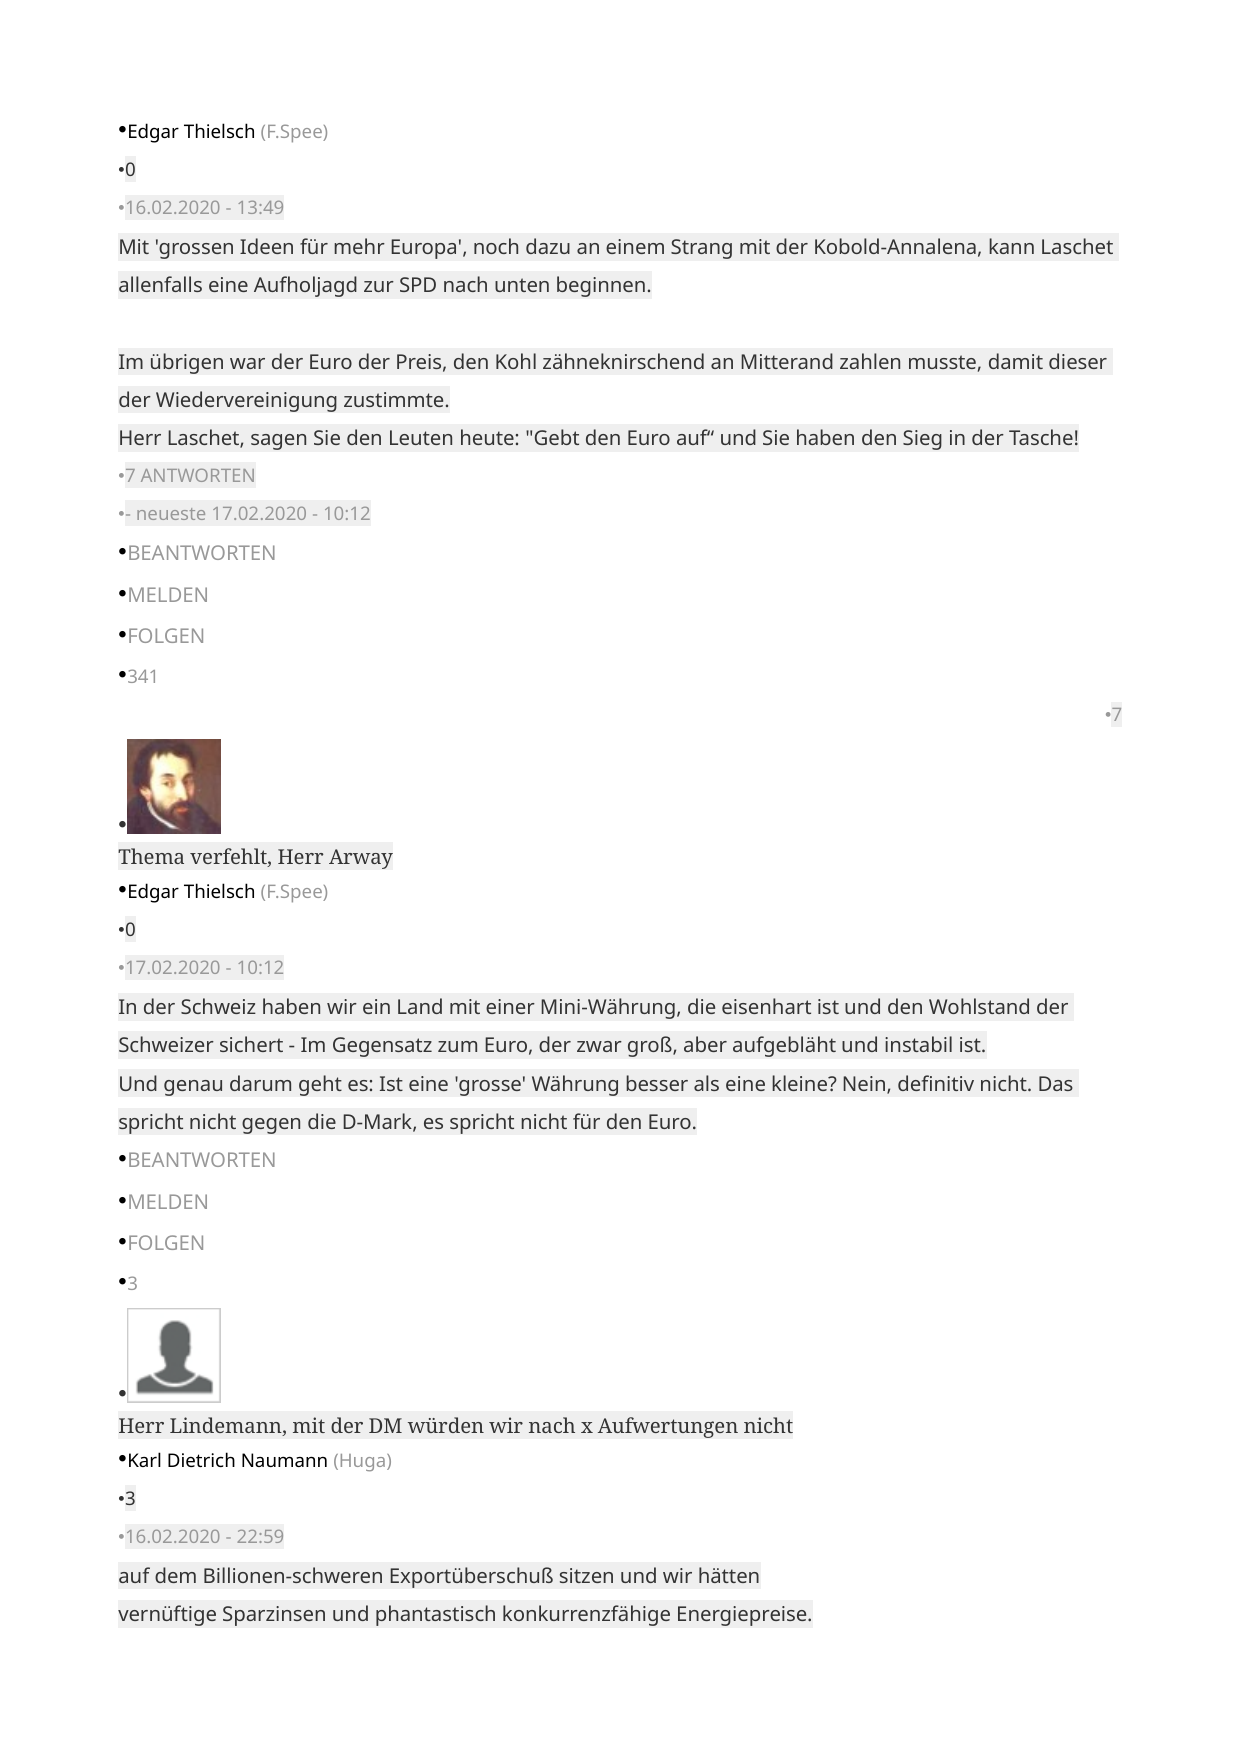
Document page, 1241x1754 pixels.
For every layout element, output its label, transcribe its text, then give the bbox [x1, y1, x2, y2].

list 341 [118, 663, 1122, 689]
list Mit 'grossen Ideen für mehr Europa', noch dazu an einem Strang mit der Kobold-Annalena, kann Laschet allenfalls eine Aufholjagd zur SPD nach unten beginnen. Im übrigen war der Euro der Preis, den Kohl zähneknirschend an Mitterand zahlen musste, damit dieser der Wiedervereinigung zustimmte. Herr Laschet, sagen Sie den Leuten heute: "Gebt den Euro auf“ und Sie haben den Sieg in der Tasche! [118, 233, 1122, 452]
list Thema verfehlt, Herr Arway [118, 842, 1122, 870]
list MELDEN [118, 1187, 1122, 1215]
list 3 [118, 1485, 1122, 1511]
list Edgar Thielsch (F.Spee) [118, 878, 1122, 904]
list 3 [118, 1271, 1122, 1296]
list BEANTWORTEN [118, 1146, 1122, 1173]
list 7 ANTWORTEN [118, 462, 1122, 488]
list Karl Dietrich Naumann (Huga) [118, 1447, 1122, 1473]
list 16.02.2020 - 13:49 [118, 194, 1122, 220]
list In der Schweiz haben wir ein Land mit einer Mini-Währung, die eisenhart ist und den Wohlstand der Schweizer sichert - Im Gegensatz zum Euro, der zwar groß, aber aufgebläht und instabil ist. Und genau darum geht es: Ist eine 'grosse' Währung besser als eine kleine? Nein, definitiv nicht. Das spricht nicht gegen die D-Mark, es spricht nicht für den Euro. [118, 993, 1122, 1135]
list FOLGEN [118, 1229, 1122, 1257]
picture [127, 739, 221, 834]
list 0 [118, 156, 1122, 182]
list MELDEN [118, 580, 1122, 608]
list BEANTWORTEN [118, 539, 1122, 566]
list FOLGEN [118, 622, 1122, 649]
list Edgar Thielsch (F.Spee) [118, 118, 1122, 144]
picture [127, 1308, 221, 1403]
list 16.02.2020 - 22:59 [118, 1524, 1122, 1549]
list Herr Lindemann, mit der DM würden wir nach x Aufwertungen nicht [118, 1411, 1122, 1439]
list 7 [118, 702, 1122, 727]
list - neueste 17.02.2020 - 10:12 [118, 500, 1122, 526]
list 17.02.2020 - 10:12 [118, 955, 1122, 980]
list auf dem Billionen-schweren Exportüberschuß sitzen und wir hätten vernüftige Sparzinsen und phantastisch konkurrenzfähige Energiepreise. [118, 1562, 1122, 1628]
list 0 [118, 916, 1122, 942]
